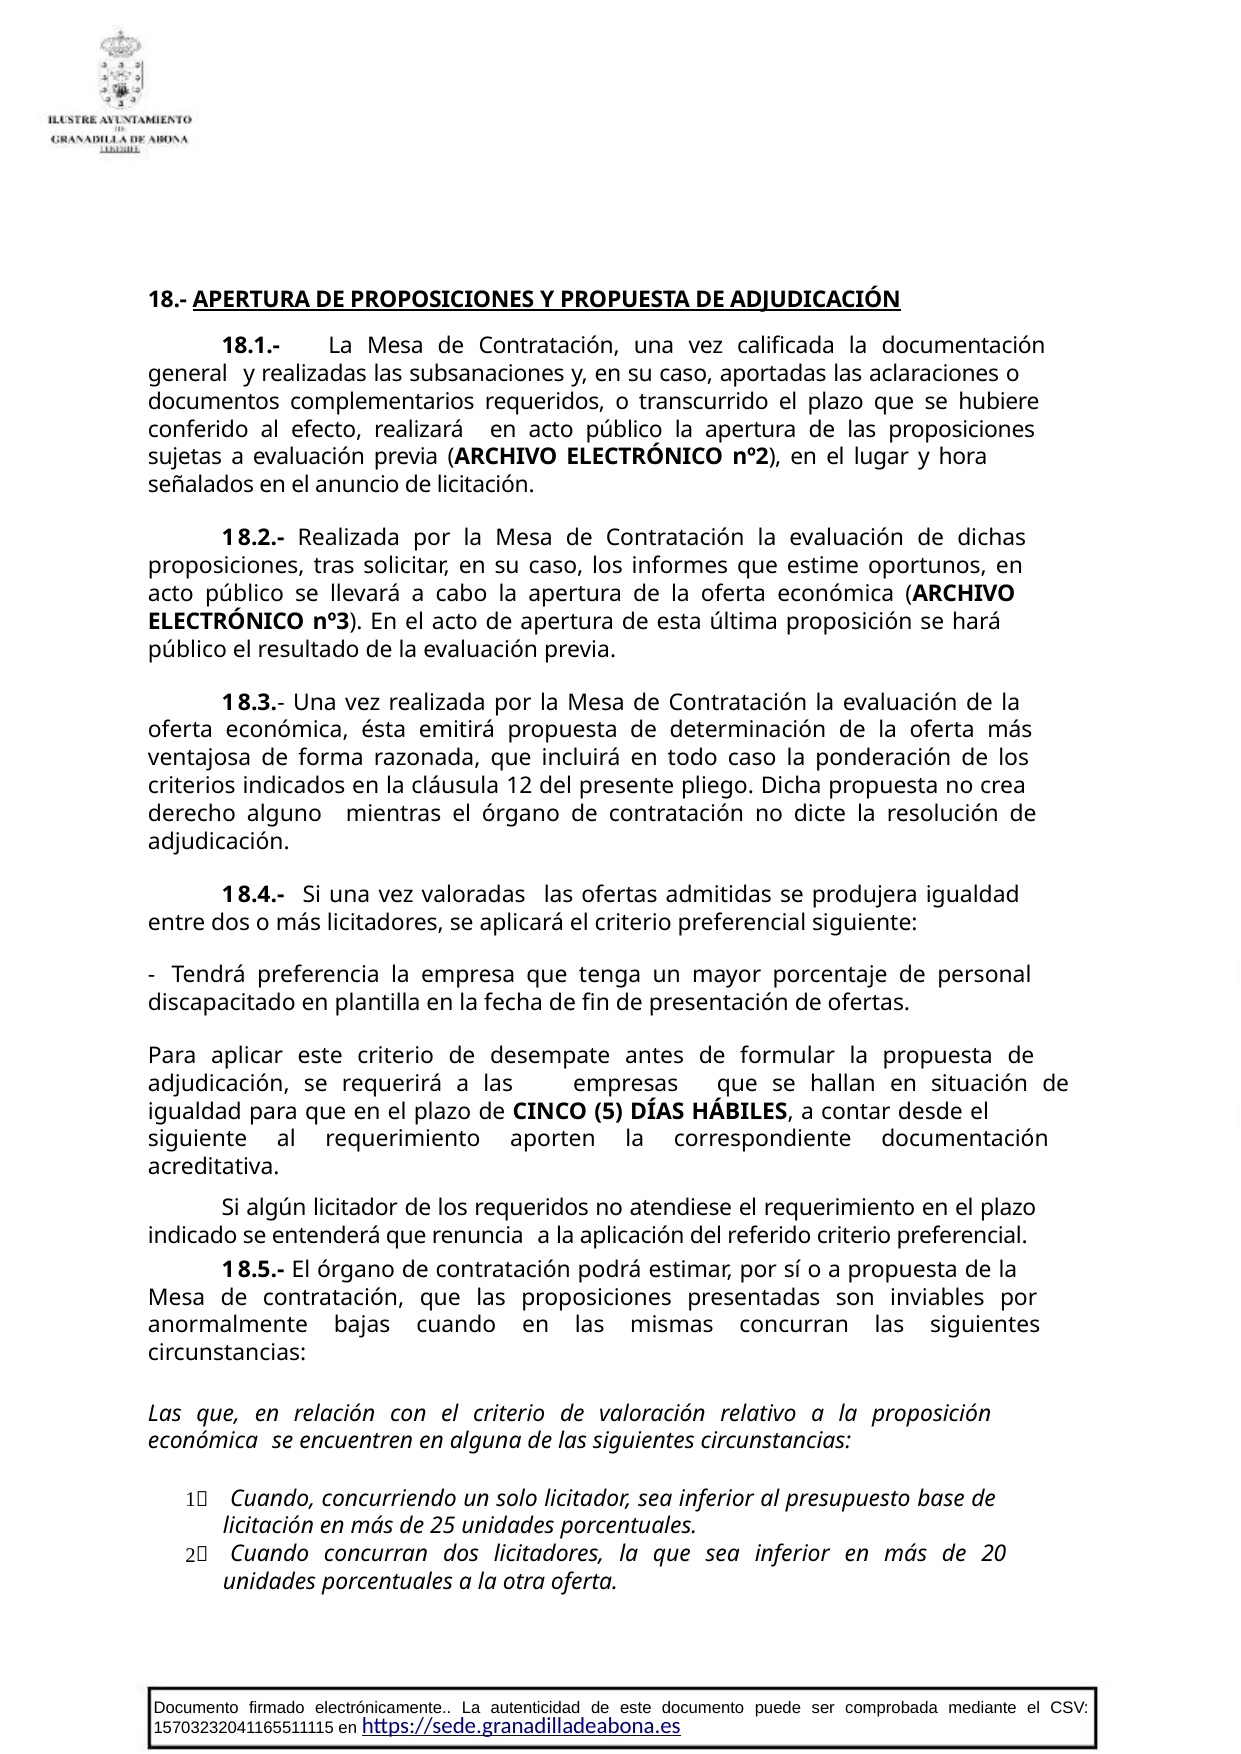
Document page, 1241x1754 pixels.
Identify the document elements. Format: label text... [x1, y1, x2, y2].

text circunstancias: [148, 1338, 1117, 1366]
text empresas [573, 1069, 709, 1097]
text licitación en más de 25 unidades porcentuales. [223, 1512, 1117, 1539]
text Para aplicar este criterio de desempate antes de formular la propuesta de [148, 1041, 1117, 1069]
text acreditativa. [148, 1152, 1117, 1180]
text 8.4.- Si una vez valoradas las ofertas admitidas se produjera igualdad [238, 880, 1117, 908]
text documentos complementarios requeridos, o transcurrido el plazo que se hubiere [148, 387, 1118, 415]
text Mesa de contratación, que las proposiciones presentadas son inviables por [148, 1283, 1117, 1311]
text igualdad para que en el plazo de CINCO (5) DÍAS HÁBILES, a contar desde el [148, 1097, 1117, 1125]
text ventajosa de forma razonada, que incluirá en todo caso la ponderación de los [148, 743, 1117, 771]
text 1 [221, 523, 238, 551]
text ELECTRÓNICO nº3). En el acto de apertura de esta última proposición se hará [148, 607, 1118, 635]
text  [185, 1542, 196, 1567]
text  Cuando, concurriendo un solo licitador, sea inferior al presupuesto base de [196, 1484, 1117, 1512]
text entre dos o más licitadores, se aplicará el criterio preferencial siguiente: [148, 908, 1007, 936]
text adjudicación, se requerirá a las [148, 1069, 573, 1097]
text sujetas a evaluación previa (ARCHIVO ELECTRÓNICO nº2), en el lugar y hora [148, 443, 1118, 470]
text oferta económica, ésta emitirá propuesta de determinación de la oferta más [148, 716, 1117, 743]
text que se hallan en situación de [717, 1069, 1117, 1097]
text Las que, en relación con el criterio de valoración relativo a la proposición [148, 1399, 1117, 1427]
text  [185, 1486, 196, 1511]
text - [148, 961, 171, 988]
text anormalmente bajas cuando en las mismas concurran las siguientes [148, 1311, 1117, 1338]
text general y realizadas las subsanaciones y, en su caso, aportadas las aclaraciones o [148, 359, 1118, 387]
text Tendrá preferencia la empresa que tenga un mayor porcentaje de personal [171, 961, 1117, 988]
text acto público se llevará a cabo la apertura de la oferta económica (ARCHIVO [148, 579, 1118, 607]
text 15703232041165511115 en https://sede.granadilladeabona.es [153, 1718, 1113, 1737]
text Documento firmado electrónicamente.. La autenticidad de este documento puede ser comprobada mediante el CSV: [153, 1699, 1113, 1718]
text siguiente al requerimiento aporten la correspondiente documentación [148, 1125, 1117, 1152]
text  Cuando concurran dos licitadores, la que sea inferior en más de 20 [196, 1539, 1117, 1567]
text 8.3.- Una vez realizada por la Mesa de Contratación la evaluación de la [238, 688, 1118, 716]
text derecho alguno mientras el órgano de contratación no dicte la resolución de [148, 799, 1117, 827]
text 18.- APERTURA DE PROPOSICIONES Y PROPUESTA DE ADJUDICACIÓN [148, 285, 1062, 313]
text conferido al efecto, realizará en acto público la apertura de las proposiciones [148, 415, 1118, 443]
text público el resultado de la evaluación previa. [148, 635, 1118, 663]
text proposiciones, tras solicitar, en su caso, los informes que estime oportunos, en [148, 551, 1118, 579]
text señalados en el anuncio de licitación. [148, 470, 1118, 498]
text indicado se entenderá que renuncia a la aplicación del referido criterio preferencial. [148, 1221, 1118, 1249]
text 1 [221, 1255, 238, 1283]
text adjudicación. [148, 827, 1117, 855]
text Si algún licitador de los requeridos no atendiese el requerimiento en el plazo [221, 1193, 1118, 1221]
text 8.5.- El órgano de contratación podrá estimar, por sí o a propuesta de la [238, 1255, 1118, 1283]
text económica se encuentren en alguna de las siguientes circunstancias: [148, 1427, 1117, 1454]
text discapacitado en plantilla en la fecha de fin de presentación de ofertas. [148, 988, 994, 1016]
text 1 [221, 688, 238, 716]
text La Mesa de Contratación, una vez calificada la documentación [328, 331, 1118, 359]
text 8.2.- Realizada por la Mesa de Contratación la evaluación de dichas [238, 523, 1117, 551]
text 18.1.- [221, 331, 309, 359]
text 1 [221, 880, 238, 908]
text criterios indicados en la cláusula 12 del presente pliego. Dicha propuesta no crea [148, 771, 1117, 799]
text unidades porcentuales a la otra oferta. [223, 1567, 1117, 1595]
